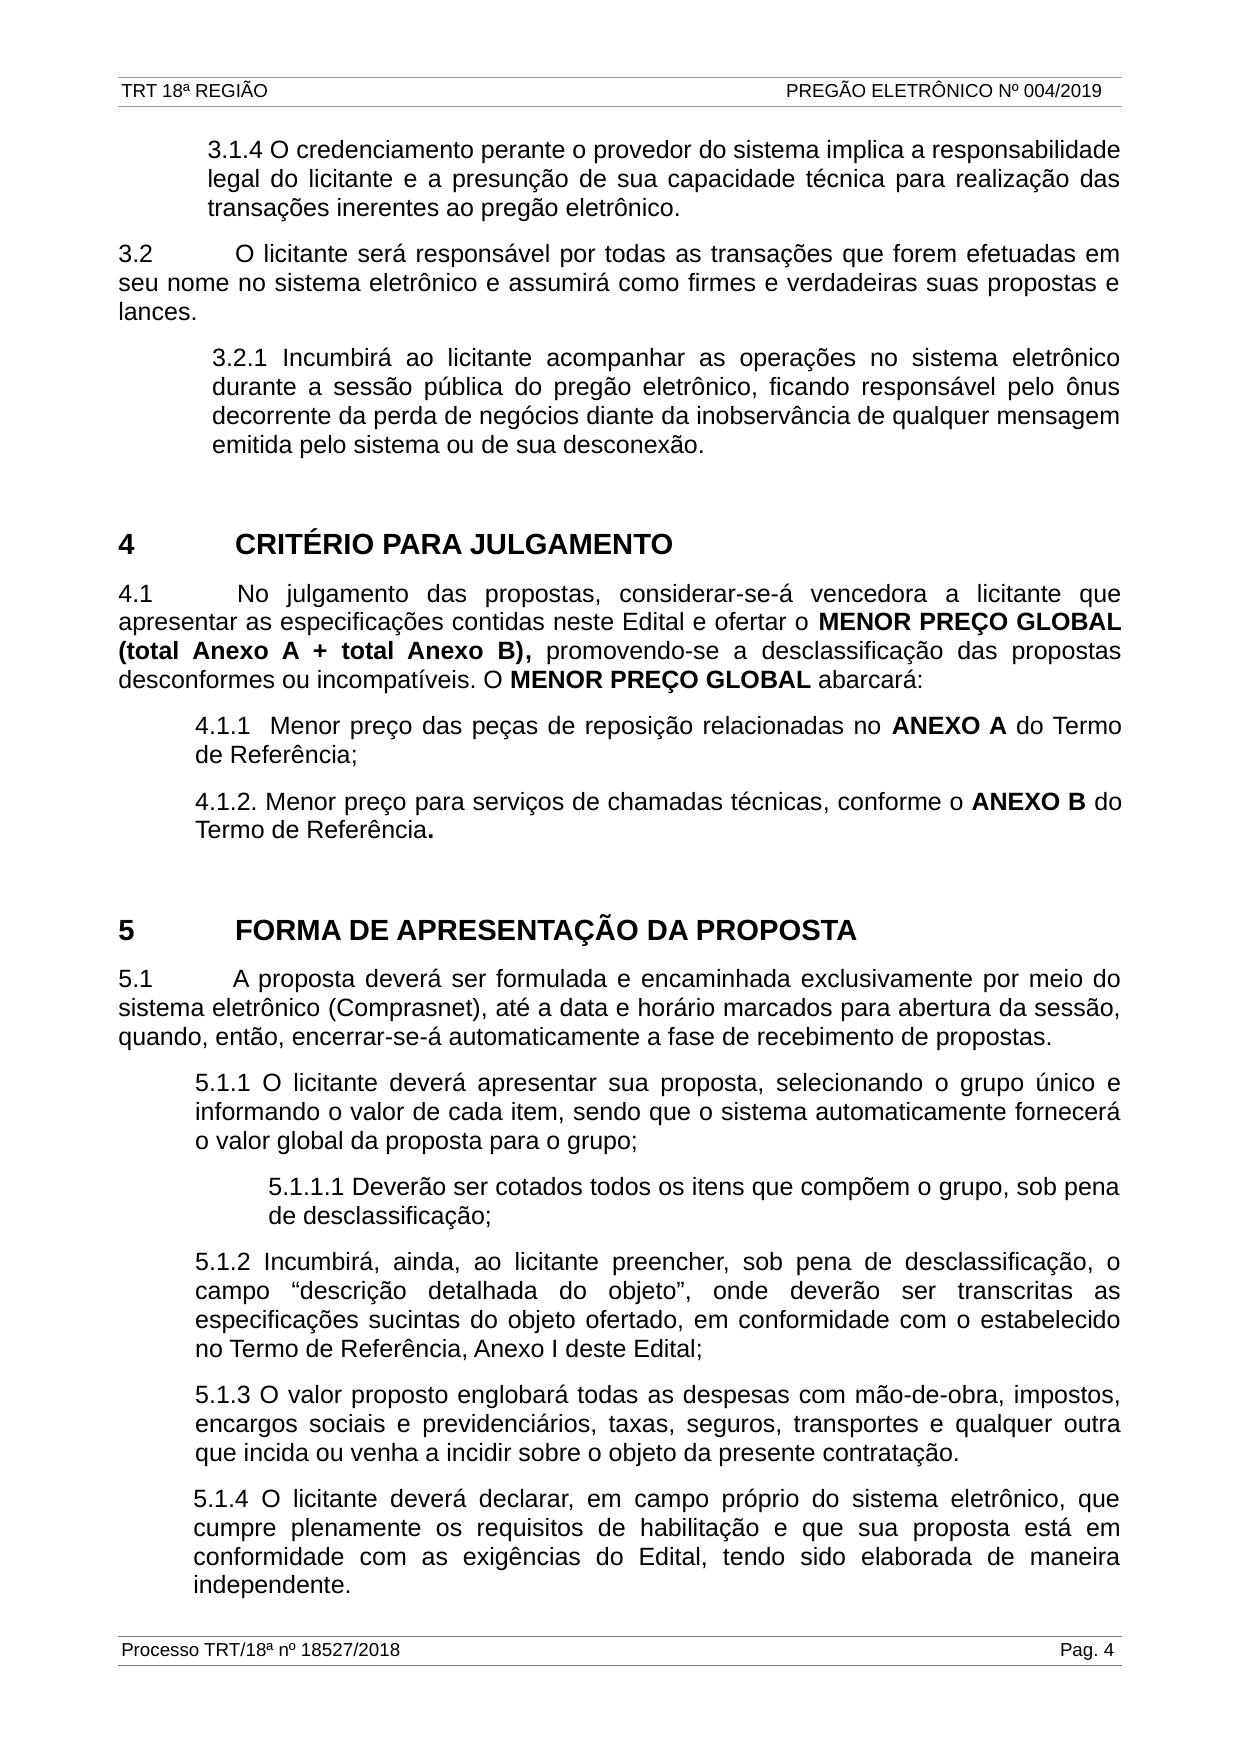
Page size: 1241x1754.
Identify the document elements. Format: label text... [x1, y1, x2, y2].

list 5.1.3 O valor proposto englobará todas as despesas com mão-de-obra, impostos, encargos sociais e previdenciários, taxas, seguros, transportes e qualquer outra que incida ou venha a incidir sobre o objeto da presente contratação. [195, 1380, 1122, 1466]
text 4.1.1 Menor preço das peças de reposição relacionadas no ANEXO A do Termo de Referência; [195, 711, 1122, 769]
text 5.1.1 O licitante deverá apresentar sua proposta, selecionando o grupo único e informando o valor de cada item, sendo que o sistema automaticamente fornecerá o valor global da proposta para o grupo; [195, 1068, 1122, 1154]
list 5.1.4 O licitante deverá declarar, em campo próprio do sistema eletrônico, que cumpre plenamente os requisitos de habilitação e que sua proposta está em conformidade com as exigências do Edital, tendo sido elaborada de maneira independente. [156, 1484, 1122, 1599]
text 5 FORMA DE APRESENTAÇÃO DA PROPOSTA [118, 913, 1122, 947]
text 3.2 O licitante será responsável por todas as transações que forem efetuadas em seu nome no sistema eletrônico e assumirá como firmes e verdadeiras suas propostas e lances. [118, 239, 1122, 326]
text 5.1 A proposta deverá ser formulada e encaminhada exclusivamente por meio do sistema eletrônico (Comprasnet), até a data e horário marcados para abertura da sessão, quando, então, encerrar-se-á automaticamente a fase de recebimento de propostas. [118, 964, 1122, 1051]
list 5.1.1.1 Deverão ser cotados todos os itens que compõem o grupo, sob pena de desclassificação; [231, 1172, 1122, 1230]
text 3.1.4 O credenciamento perante o provedor do sistema implica a responsabilidade legal do licitante e a presunção de sua capacidade técnica para realização das transações inerentes ao pregão eletrônico. [207, 136, 1122, 222]
list 5.1.2 Incumbirá, ainda, ao licitante preencher, sob pena de desclassificação, o campo “descrição detalhada do objeto”, onde deverão ser transcritas as especificações sucintas do objeto ofertado, em conformidade com o estabelecido no Termo de Referência, Anexo I deste Edital; [195, 1247, 1122, 1362]
text 4 CRITÉRIO PARA JULGAMENTO [118, 527, 1122, 561]
text 4.1.2. Menor preço para serviços de chamadas técnicas, conforme o ANEXO B do Termo de Referência. [195, 787, 1122, 844]
list Incumbirá ao licitante acompanhar as operações no sistema eletrônico durante a sessão pública do pregão eletrônico, ficando responsável pelo ônus decorrente da perda de negócios diante da inobservância de qualquer mensagem emitida pelo sistema ou de sua desconexão. [212, 343, 1122, 458]
text 4.1 No julgamento das propostas, considerar-se-á vencedora a licitante que apresentar as especificações contidas neste Edital e ofertar o MENOR PREÇO GLOBAL (total Anexo A + total Anexo B), promovendo-se a desclassificação das propostas desconformes ou incompatíveis. O MENOR PREÇO GLOBAL abarcará: [118, 579, 1122, 694]
